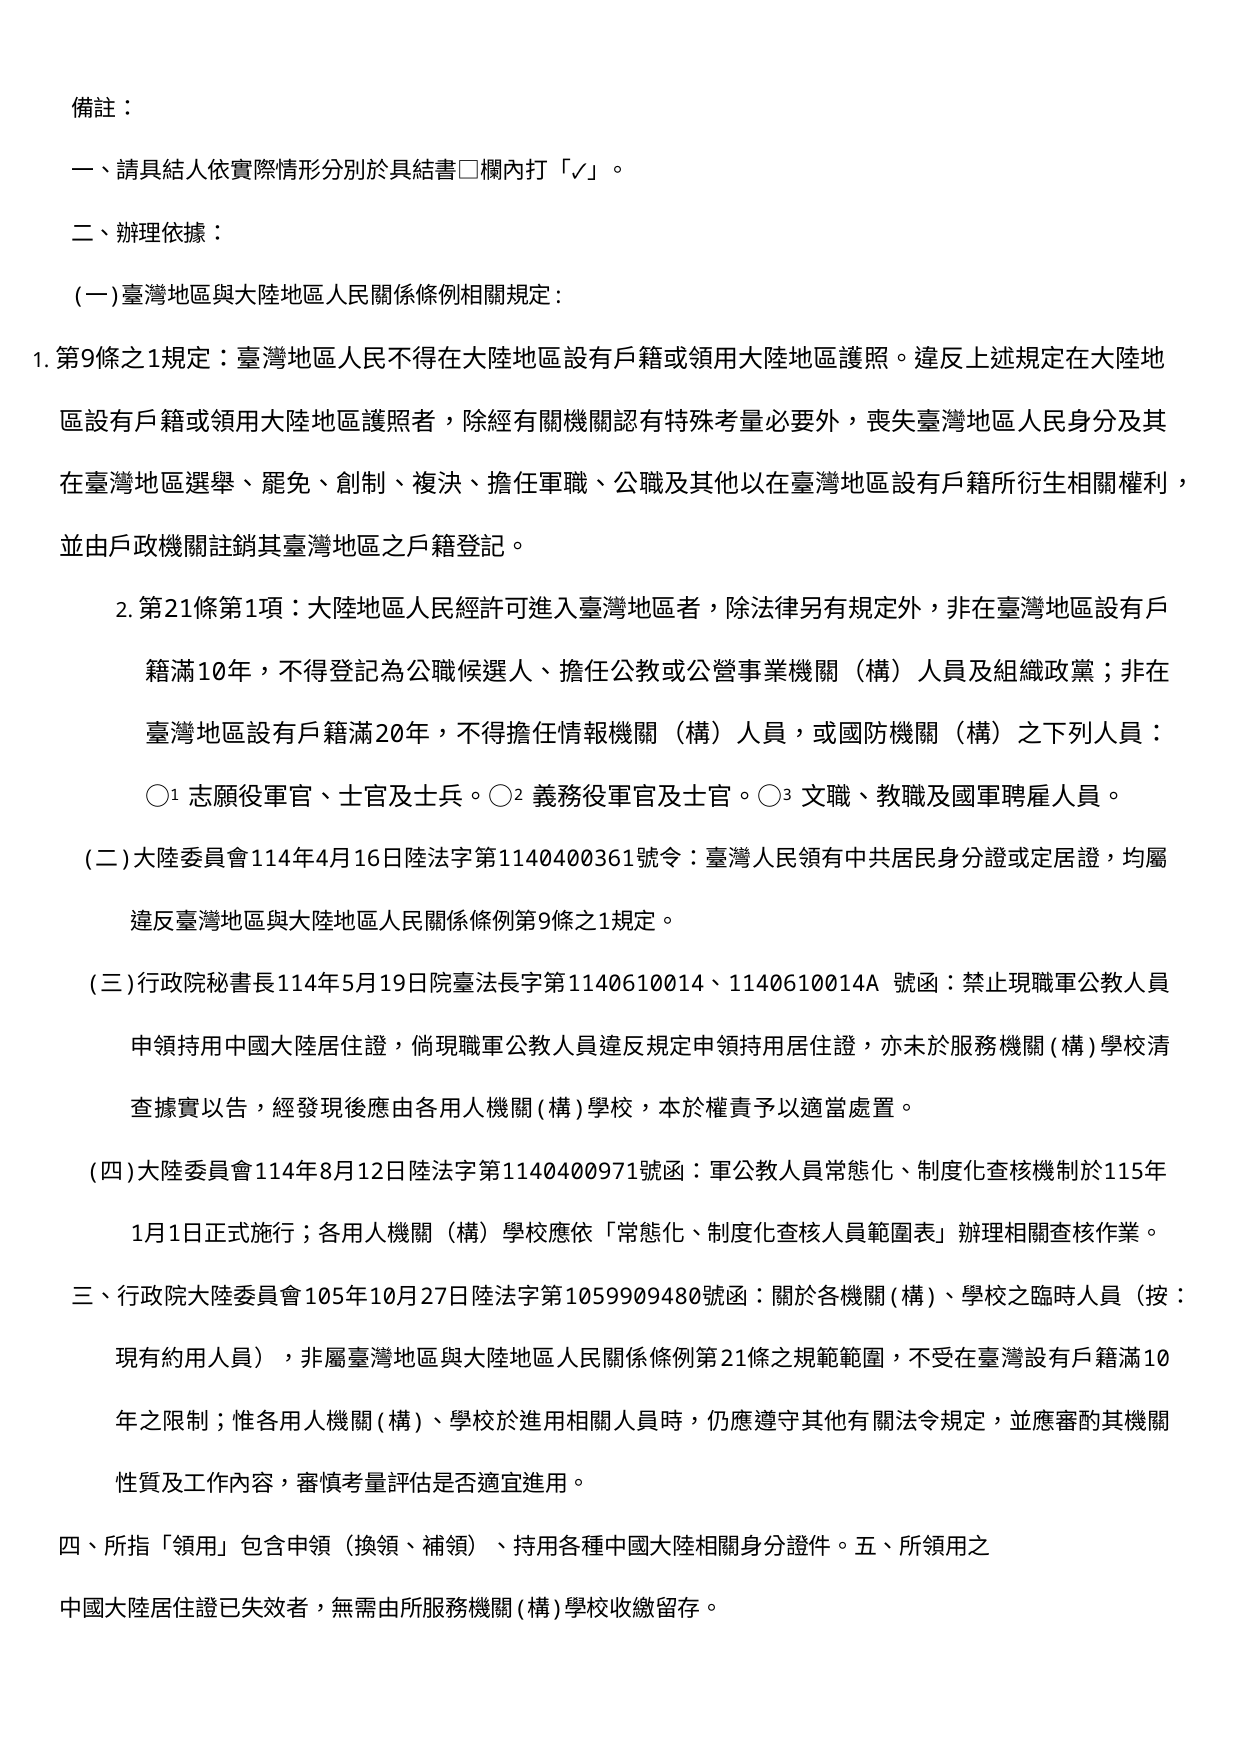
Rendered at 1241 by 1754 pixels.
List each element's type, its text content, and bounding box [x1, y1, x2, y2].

text 一、請具結人依實際情形分別於具結書□欄內打「🗸」。 [71, 127, 1181, 189]
text (四)大陸委員會114年8月12日陸法字第1140400971號函：軍公教人員常態化、制度化查核機制於115年1月1日正式施行；各用人機關（構）學校應依「常態化、制度化查核人員範圍表」辦理相關查核作業。 [86, 1127, 1168, 1252]
list 第21條第1項：大陸地區人民經許可進入臺灣地區者，除法律另有規定外，非在臺灣地區設有戶籍滿10年，不得登記為公職候選人、擔任公教或公營事業機關（構）人員及組織政黨；非在臺灣地區設有戶籍滿20年，不得擔任情報機關（構）人員，或國防機關（構）之下列人員：○1 志願役軍官、士官及士兵。○2 義務役軍官及士官。○3 文職、教職及國軍聘雇人員。 [115, 565, 1170, 815]
text (三)行政院秘書長114年5月19日院臺法長字第1140610014、1140610014A 號函：禁止現職軍公教人員申領持用中國大陸居住證，倘現職軍公教人員違反規定申領持用居住證，亦未於服務機關(構)學校清查據實以告，經發現後應由各用人機關(構)學校，本於權責予以適當處置。 [86, 940, 1171, 1127]
text 四、所指「領用」包含申領（換領、補領）、持用各種中國大陸相關身分證件。五、所領用之中國大陸居住證已失效者，無需由所服務機關(構)學校收繳留存。 [59, 1502, 997, 1627]
text 備註： [71, 64, 1181, 127]
text (二)大陸委員會114年4月16日陸法字第1140400361號令：臺灣人民領有中共居民身分證或定居證，均屬違反臺灣地區與大陸地區人民關係條例第9條之1規定。 [81, 815, 1169, 940]
list 第9條之1規定：臺灣地區人民不得在大陸地區設有戶籍或領用大陸地區護照。違反上述規定在大陸地區設有戶籍或領用大陸地區護照者，除經有關機關認有特殊考量必要外，喪失臺灣地區人民身分及其在臺灣地區選舉、罷免、創制、複決、擔任軍職、公職及其他以在臺灣地區設有戶籍所衍生相關權利，並由戶政機關註銷其臺灣地區之戶籍登記。 [32, 315, 1170, 565]
text 三、行政院大陸委員會105年10月27日陸法字第1059909480號函：關於各機關(構)、學校之臨時人員（按：現有約用人員），非屬臺灣地區與大陸地區人民關係條例第21條之規範範圍，不受在臺灣設有戶籍滿10年之限制；惟各用人機關(構)、學校於進用相關人員時，仍應遵守其他有關法令規定，並應審酌其機關性質及工作內容，審慎考量評估是否適宜進用。 [71, 1252, 1170, 1502]
text (一)臺灣地區與大陸地區人民關係條例相關規定: [71, 252, 1181, 314]
text 二、辦理依據： [71, 189, 1181, 252]
